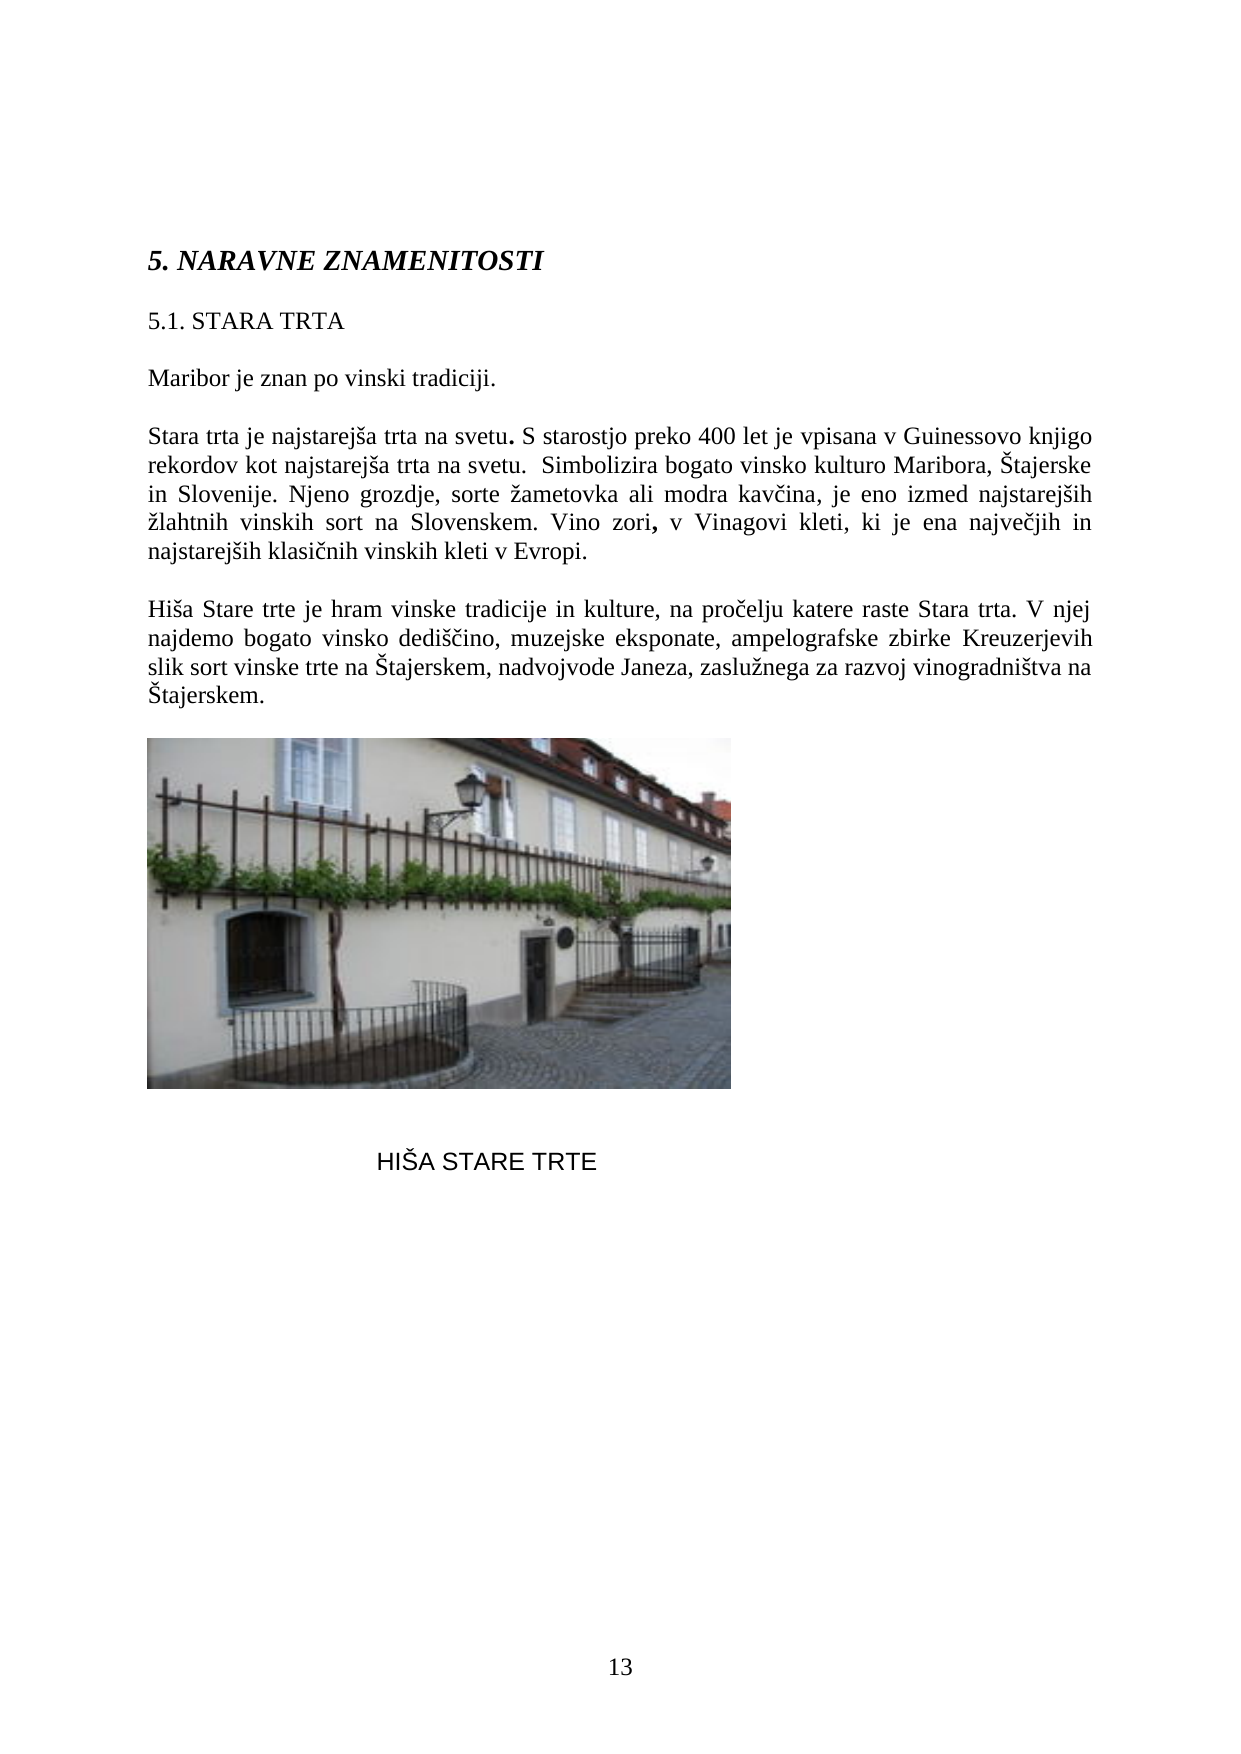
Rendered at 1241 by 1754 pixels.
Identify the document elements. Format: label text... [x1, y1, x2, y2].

text Maribor je znan po vinski tradiciji. [148, 363, 1093, 392]
text Stara trta je najstarejša trta na svetu. S starostjo preko 400 let je vpisana v Guinessovo knjigo rekordov kot najstarejša trta na svetu. Simbolizira bogato vinsko kulturo Maribora, Štajerske in Slovenije. Njeno grozdje, sorte žametovka ali modra kavčina, je eno izmed najstarejših žlahtnih vinskih sort na Slovenskem. Vino zori, v Vinagovi kleti, ki je ena največjih in najstarejših klasičnih vinskih kleti v Evropi. [148, 421, 1093, 565]
text Hiša Stare trte je hram vinske tradicije in kulture, na pročelju katere raste Stara trta. V njej najdemo bogato vinsko dediščino, muzejske eksponate, ampelografske zbirke Kreuzerjevih slik sort vinske trte na Štajerskem, nadvojvode Janeza, zaslužnega za razvoj vinogradništva na Štajerskem. [148, 594, 1093, 709]
picture [147, 738, 731, 1089]
text 5. NARAVNE ZNAMENITOSTI [148, 243, 1093, 277]
text 5.1. STARA TRTA [148, 306, 1093, 334]
text HIŠA STARE TRTE [148, 1147, 1093, 1175]
